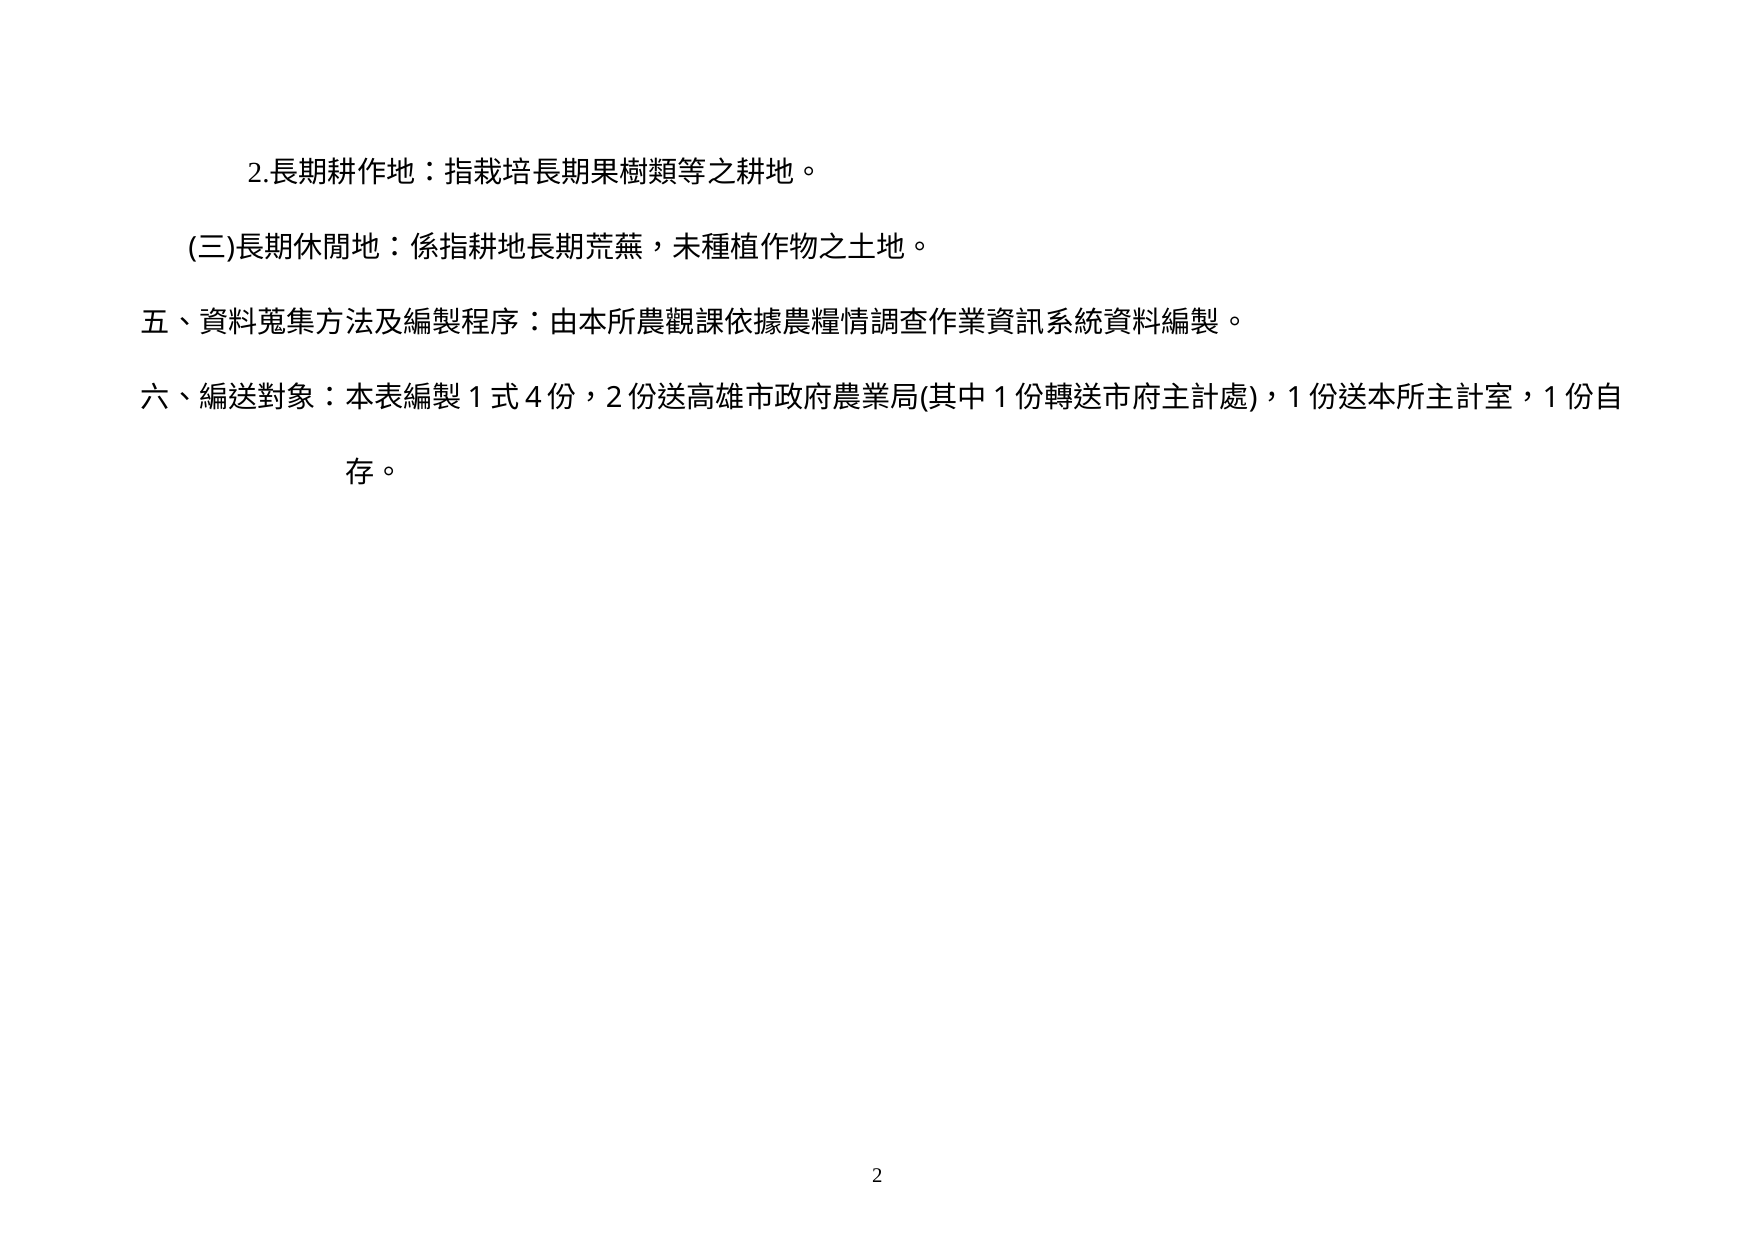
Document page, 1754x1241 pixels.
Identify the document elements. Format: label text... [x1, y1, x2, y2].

table_cell 五、資料蒐集方法及編製程序：由本所農觀課依據農糧情調查作業資訊系統資料編製。 [129, 283, 1636, 358]
table_cell (三)長期休閒地：係指耕地長期荒蕪，未種植作物之土地。 [129, 208, 1636, 283]
table_cell 六、編送對象：本表編製1式4份，2份送高雄市政府農業局(其中1份轉送市府主計處)，1份送本所主計室，1份自存。 [129, 358, 1636, 508]
table_cell 2.長期耕作地：指栽培長期果樹類等之耕地。 [129, 133, 1636, 208]
